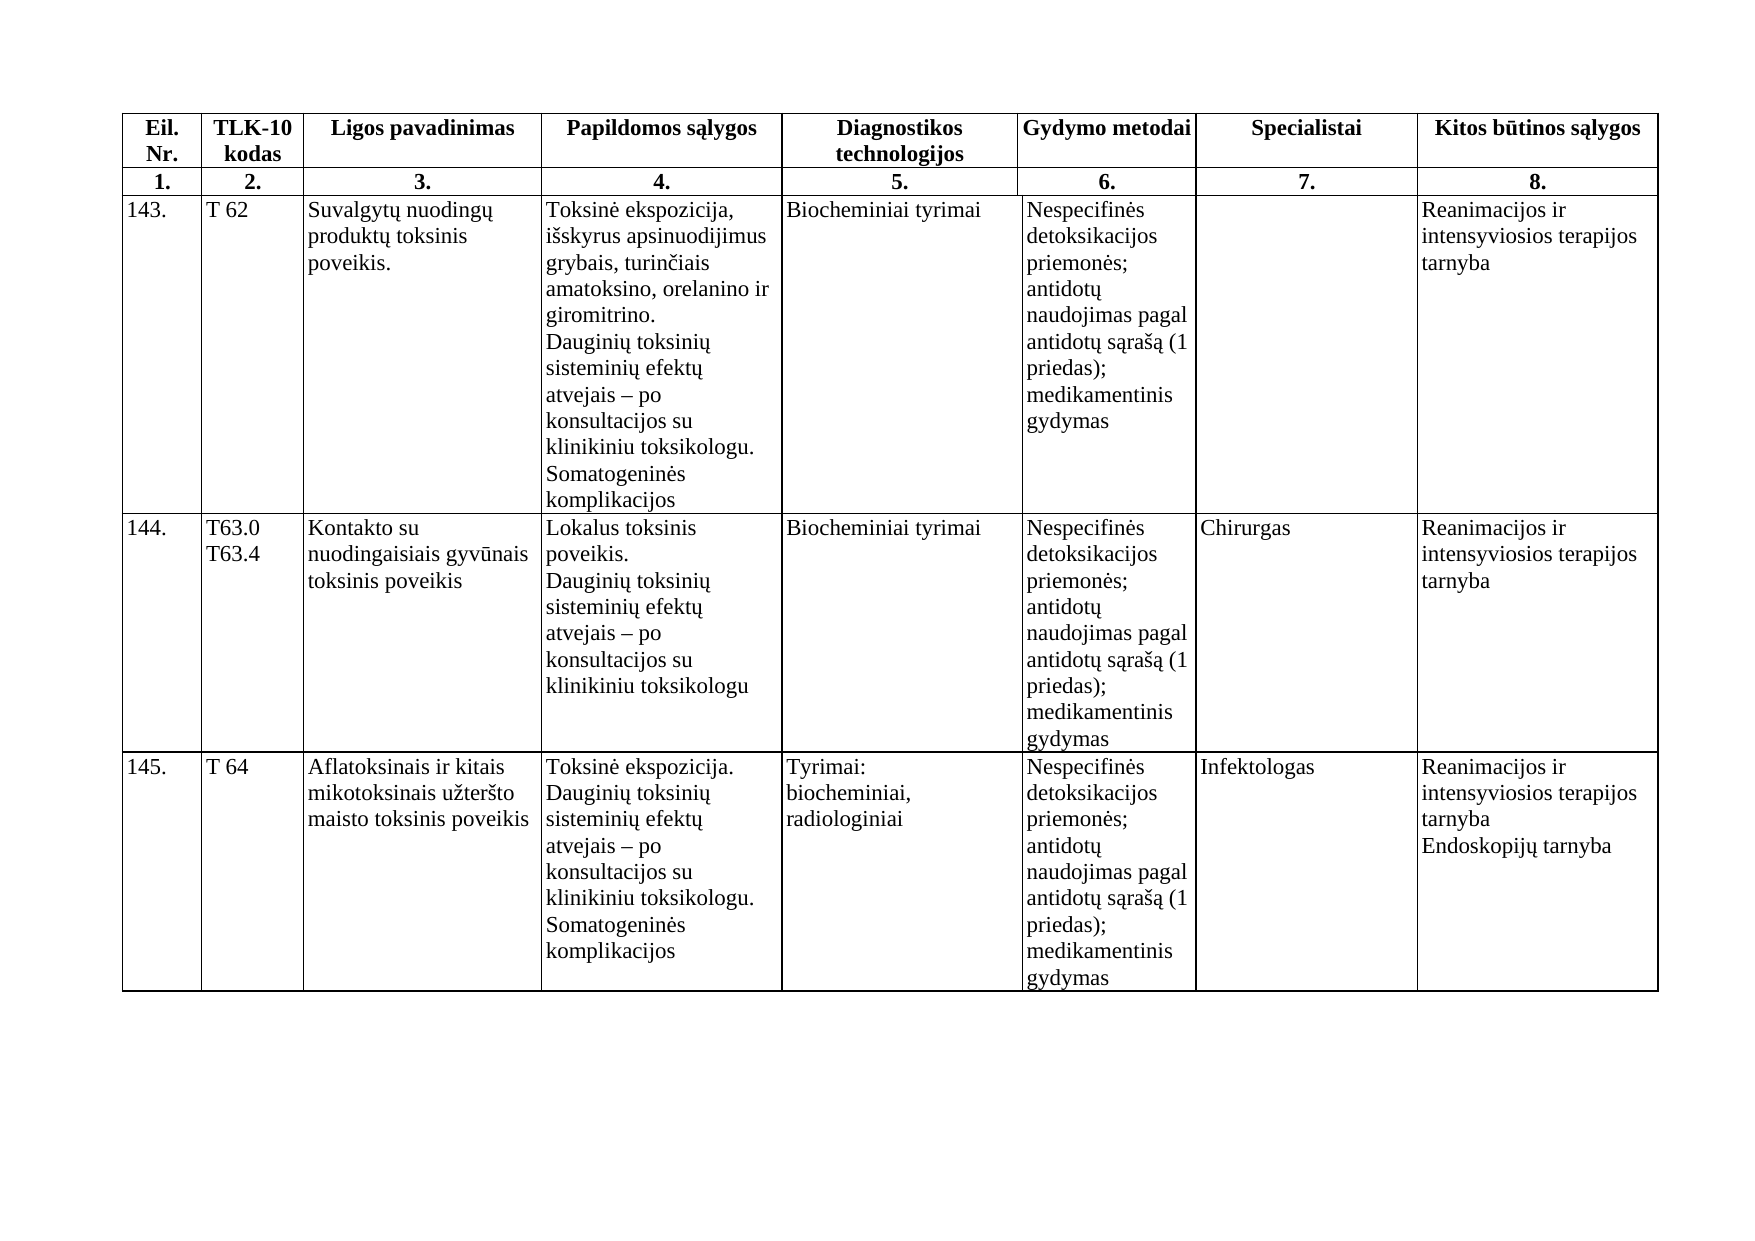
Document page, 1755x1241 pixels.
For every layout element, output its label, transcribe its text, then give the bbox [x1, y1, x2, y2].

table_cell Aflatoksinais ir kitais mikotoksinais užteršto maisto toksinis poveikis [304, 753, 541, 990]
table_cell 7. [1413, 168, 1417, 194]
table_cell T 62 [202, 196, 303, 512]
table_header Gydymo metodai [1018, 114, 1195, 167]
table_cell [1197, 196, 1417, 512]
table_cell 5. [1013, 168, 1017, 194]
table_cell 1. [197, 168, 201, 194]
table_cell 3. [304, 168, 308, 194]
table_header Specialistai [1197, 114, 1417, 167]
table_cell Toksinė ekspozicija. Dauginių toksinių sisteminių efektų atvejais – po konsultacijos su klinikiniu toksikologu. Somatogeninės komplikacijos [542, 753, 781, 990]
table_header Eil. Nr. [197, 114, 201, 167]
table_cell 2. [202, 168, 206, 194]
table_cell T63.0 T63.4 [202, 514, 303, 751]
table_cell Reanimacijos ir intensyviosios terapijos tarnyba Endoskopijų tarnyba [1418, 753, 1657, 990]
table_cell Biocheminiai tyrimai [783, 196, 1022, 512]
table_cell 2. [299, 168, 303, 194]
table_cell Suvalgytų nuodingų produktų toksinis poveikis. [304, 196, 541, 512]
table_cell Biocheminiai tyrimai [783, 514, 1022, 751]
table_cell Reanimacijos ir intensyviosios terapijos tarnyba [1418, 196, 1657, 512]
table_cell Infektologas [1197, 753, 1417, 990]
table_header Ligos pavadinimas [304, 114, 541, 167]
table_cell 145. [123, 753, 201, 990]
table_cell Kontakto su nuodingaisiais gyvūnais toksinis poveikis [304, 514, 541, 751]
table_cell Tyrimai: biocheminiai, radiologiniai [783, 753, 1022, 990]
table_cell 143. [123, 196, 201, 512]
table_cell 3. [537, 168, 541, 194]
table_cell Nespecifinės detoksikacijos priemonės; antidotų naudojimas pagal antidotų sąrašą (1 priedas); medikamentinis gydymas [1023, 196, 1195, 512]
table_header Kitos būtinos sąlygos [1418, 114, 1657, 167]
table_cell Chirurgas [1197, 514, 1417, 751]
table_cell Reanimacijos ir intensyviosios terapijos tarnyba [1418, 514, 1657, 751]
table_cell Lokalus toksinis poveikis. Dauginių toksinių sisteminių efektų atvejais – po konsultacijos su klinikiniu toksikologu [542, 514, 781, 751]
table_cell 144. [123, 514, 201, 751]
table_cell 6. [1018, 168, 1022, 194]
table_cell 4. [542, 168, 546, 194]
table_header Papildomos sąlygos [542, 114, 781, 167]
table_cell T 64 [202, 753, 303, 990]
